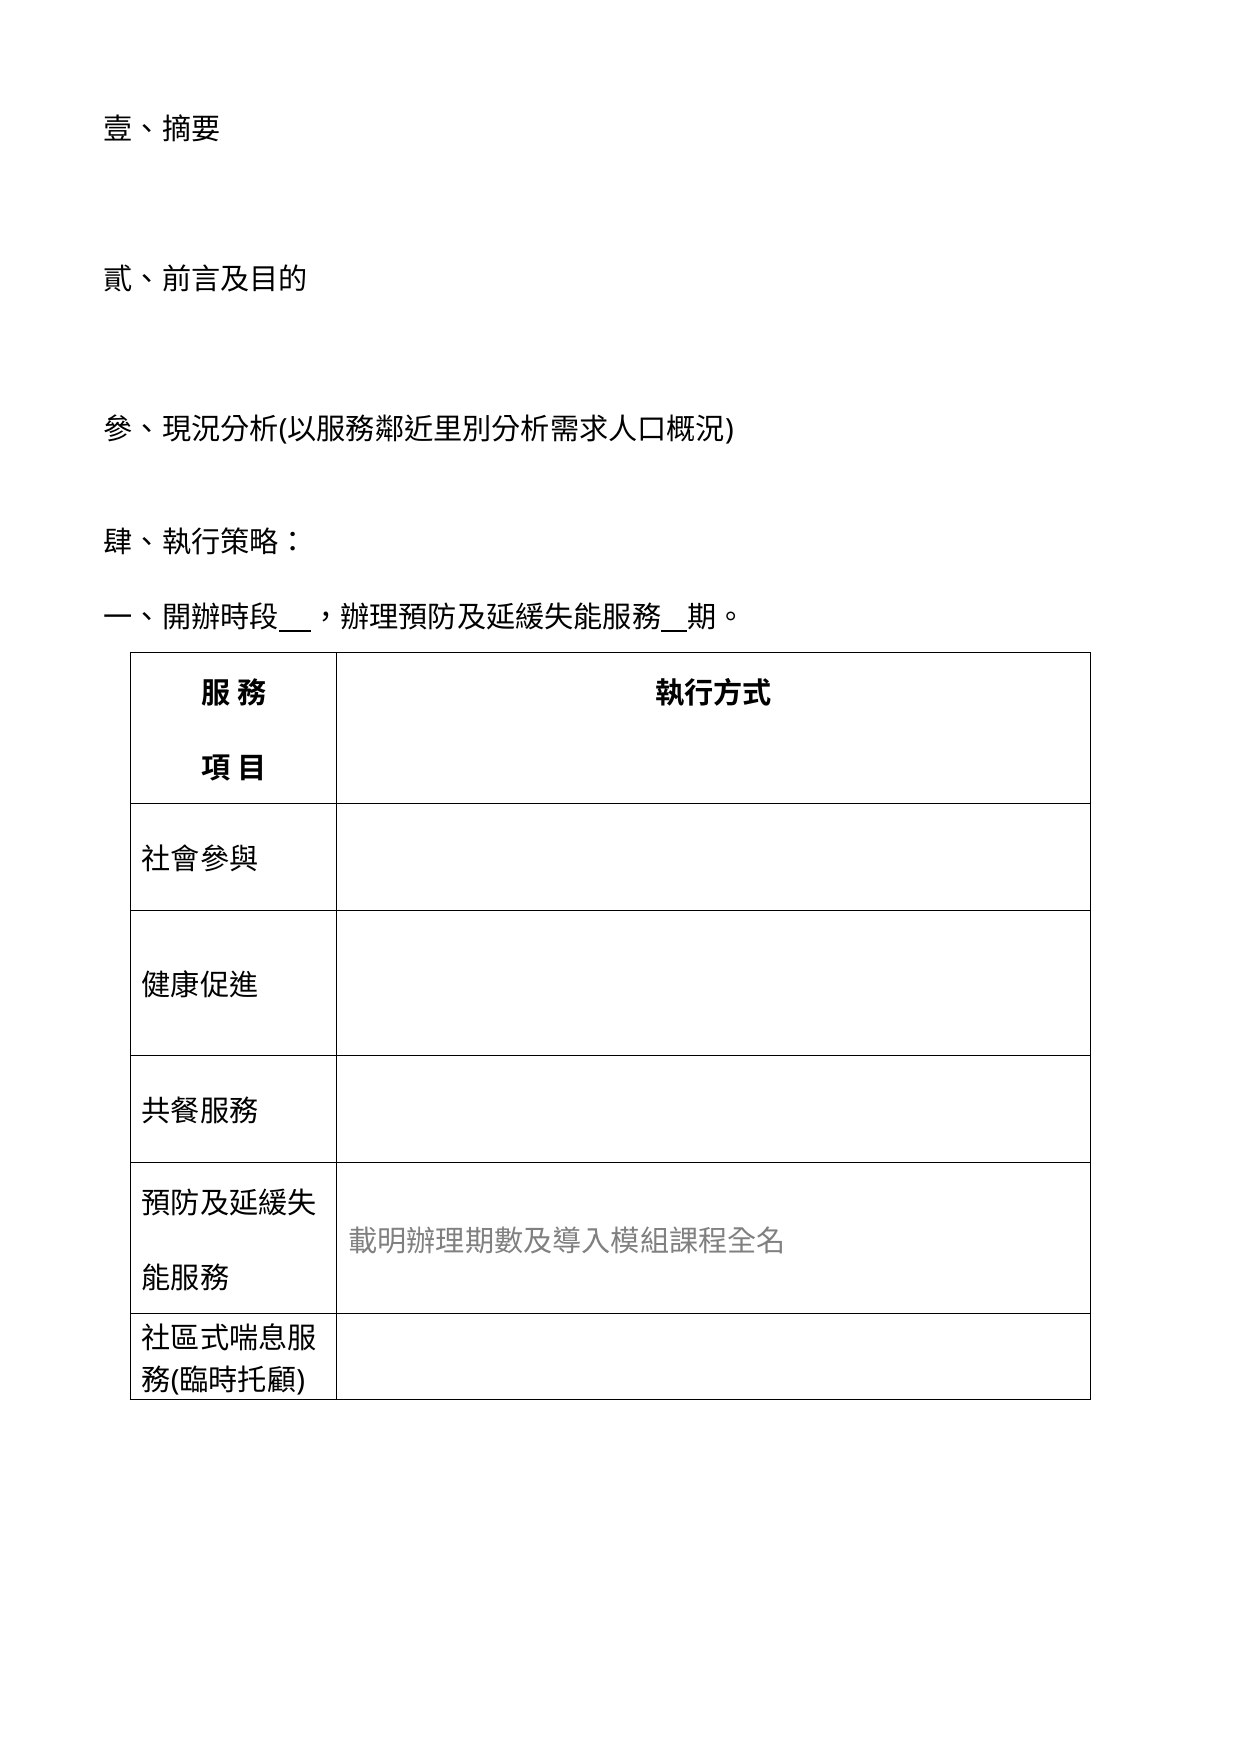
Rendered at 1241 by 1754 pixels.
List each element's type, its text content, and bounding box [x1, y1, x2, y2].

text 壹、摘要 [103, 89, 1152, 164]
table_header 服 務 項 目 [131, 653, 336, 803]
table_cell 預防及延緩失能服務 [131, 1163, 336, 1313]
table_cell [337, 1056, 1090, 1162]
text 參、現況分析(以服務鄰近里別分析需求人口概況) [103, 389, 1152, 464]
table_cell 健康促進 [131, 911, 336, 1055]
table_cell 載明辦理期數及導入模組課程全名 [337, 1163, 1090, 1313]
text 貳、前言及目的 [103, 239, 1152, 314]
table_cell [337, 804, 1090, 910]
table_header 執行方式 [337, 653, 1090, 803]
table_cell 共餐服務 [131, 1056, 336, 1162]
table_cell [337, 911, 1090, 1055]
text 肆、執行策略： [103, 502, 1152, 577]
table_cell [337, 1314, 1090, 1399]
table_cell 社區式喘息服務(臨時托顧) [131, 1314, 336, 1399]
text 一、開辦時段 ，辦理預防及延緩失能服務 期。 [103, 577, 1152, 652]
table_cell 社會參與 [131, 804, 336, 910]
